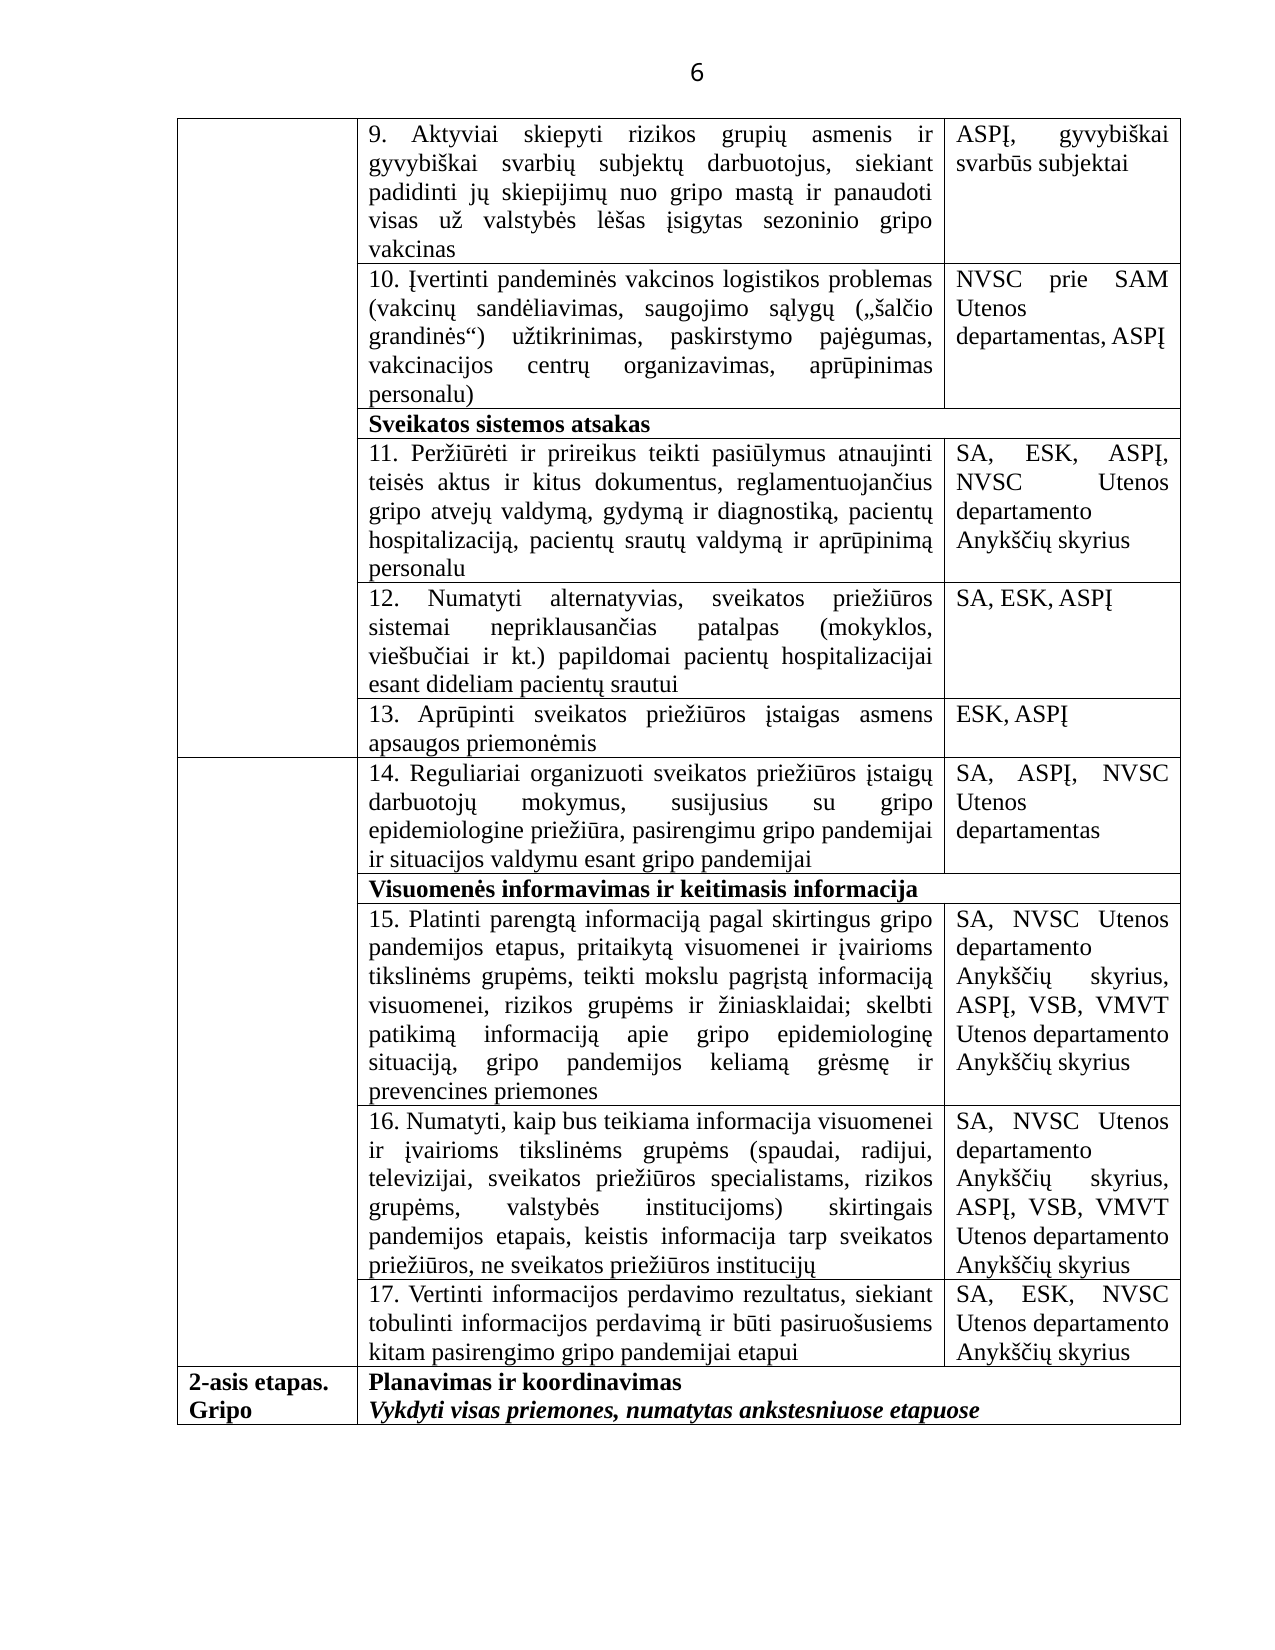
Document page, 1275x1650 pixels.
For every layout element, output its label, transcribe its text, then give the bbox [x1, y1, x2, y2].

table_cell 14. Reguliariai organizuoti sveikatos priežiūros įstaigų darbuotojų mokymus, susijusius su gripo epidemiologine priežiūra, pasirengimu gripo pandemijai ir situacijos valdymu esant gripo pandemijai [358, 758, 944, 873]
table_cell 16. Numatyti, kaip bus teikiama informacija visuomenei ir įvairioms tikslinėms grupėms (spaudai, radijui, televizijai, sveikatos priežiūros specialistams, rizikos grupėms, valstybės institucijoms) skirtingais pandemijos etapais, keistis informacija tarp sveikatos priežiūros, ne sveikatos priežiūros institucijų [358, 1106, 944, 1278]
table_header [178, 119, 357, 757]
table_cell SA, ESK, ASPĮ [945, 583, 1180, 698]
table_cell 11. Peržiūrėti ir prireikus teikti pasiūlymus atnaujinti teisės aktus ir kitus dokumentus, reglamentuojančius gripo atvejų valdymą, gydymą ir diagnostiką, pacientų hospitalizaciją, pacientų srautų valdymą ir aprūpinimą personalu [358, 439, 944, 582]
table_cell 17. Vertinti informacijos perdavimo rezultatus, siekiant tobulinti informacijos perdavimą ir būti pasiruošusiems kitam pasirengimo gripo pandemijai etapui [358, 1280, 944, 1366]
table_cell Planavimas ir koordinavimas Vykdyti visas priemones, numatytas ankstesniuose etapuose [358, 1367, 1180, 1424]
table_cell 2-asis etapas. Gripo [178, 1367, 357, 1424]
table_cell NVSC prie SAM Utenos departamentas, ASPĮ [945, 264, 1180, 408]
table_cell SA, NVSC Utenos departamento Anykščių skyrius, ASPĮ, VSB, VMVT Utenos departamento Anykščių skyrius [945, 904, 1180, 1105]
table_cell 15. Platinti parengtą informaciją pagal skirtingus gripo pandemijos etapus, pritaikytą visuomenei ir įvairioms tikslinėms grupėms, teikti mokslu pagrįstą informaciją visuomenei, rizikos grupėms ir žiniasklaidai; skelbti patikimą informaciją apie gripo epidemiologinę situaciją, gripo pandemijos keliamą grėsmę ir prevencines priemones [358, 904, 944, 1105]
table_cell 13. Aprūpinti sveikatos priežiūros įstaigas asmens apsaugos priemonėmis [358, 699, 944, 757]
table_cell 9. Aktyviai skiepyti rizikos grupių asmenis ir gyvybiškai svarbių subjektų darbuotojus, siekiant padidinti jų skiepijimų nuo gripo mastą ir panaudoti visas už valstybės lėšas įsigytas sezoninio gripo vakcinas [358, 119, 944, 263]
table_cell ESK, ASPĮ [945, 699, 1180, 757]
table_cell 12. Numatyti alternatyvias, sveikatos priežiūros sistemai nepriklausančias patalpas (mokyklos, viešbučiai ir kt.) papildomai pacientų hospitalizacijai esant dideliam pacientų srautui [358, 583, 944, 698]
table_cell SA, ASPĮ, NVSC Utenos departamentas [945, 758, 1180, 873]
table_cell SA, ESK, ASPĮ, NVSC Utenos departamento Anykščių skyrius [945, 439, 1180, 582]
table_cell SA, ESK, NVSC Utenos departamento Anykščių skyrius [945, 1280, 1180, 1366]
table_cell ASPĮ, gyvybiškai svarbūs subjektai [945, 119, 1180, 263]
table_cell SA, NVSC Utenos departamento Anykščių skyrius, ASPĮ, VSB, VMVT Utenos departamento Anykščių skyrius [945, 1106, 1180, 1278]
table_cell 10. Įvertinti pandeminės vakcinos logistikos problemas (vakcinų sandėliavimas, saugojimo sąlygų („šalčio grandinės“) užtikrinimas, paskirstymo pajėgumas, vakcinacijos centrų organizavimas, aprūpinimas personalu) [358, 264, 944, 408]
table_cell Visuomenės informavimas ir keitimasis informacija [358, 874, 1180, 903]
table_cell [178, 758, 357, 1366]
table_cell Sveikatos sistemos atsakas [358, 409, 1180, 437]
